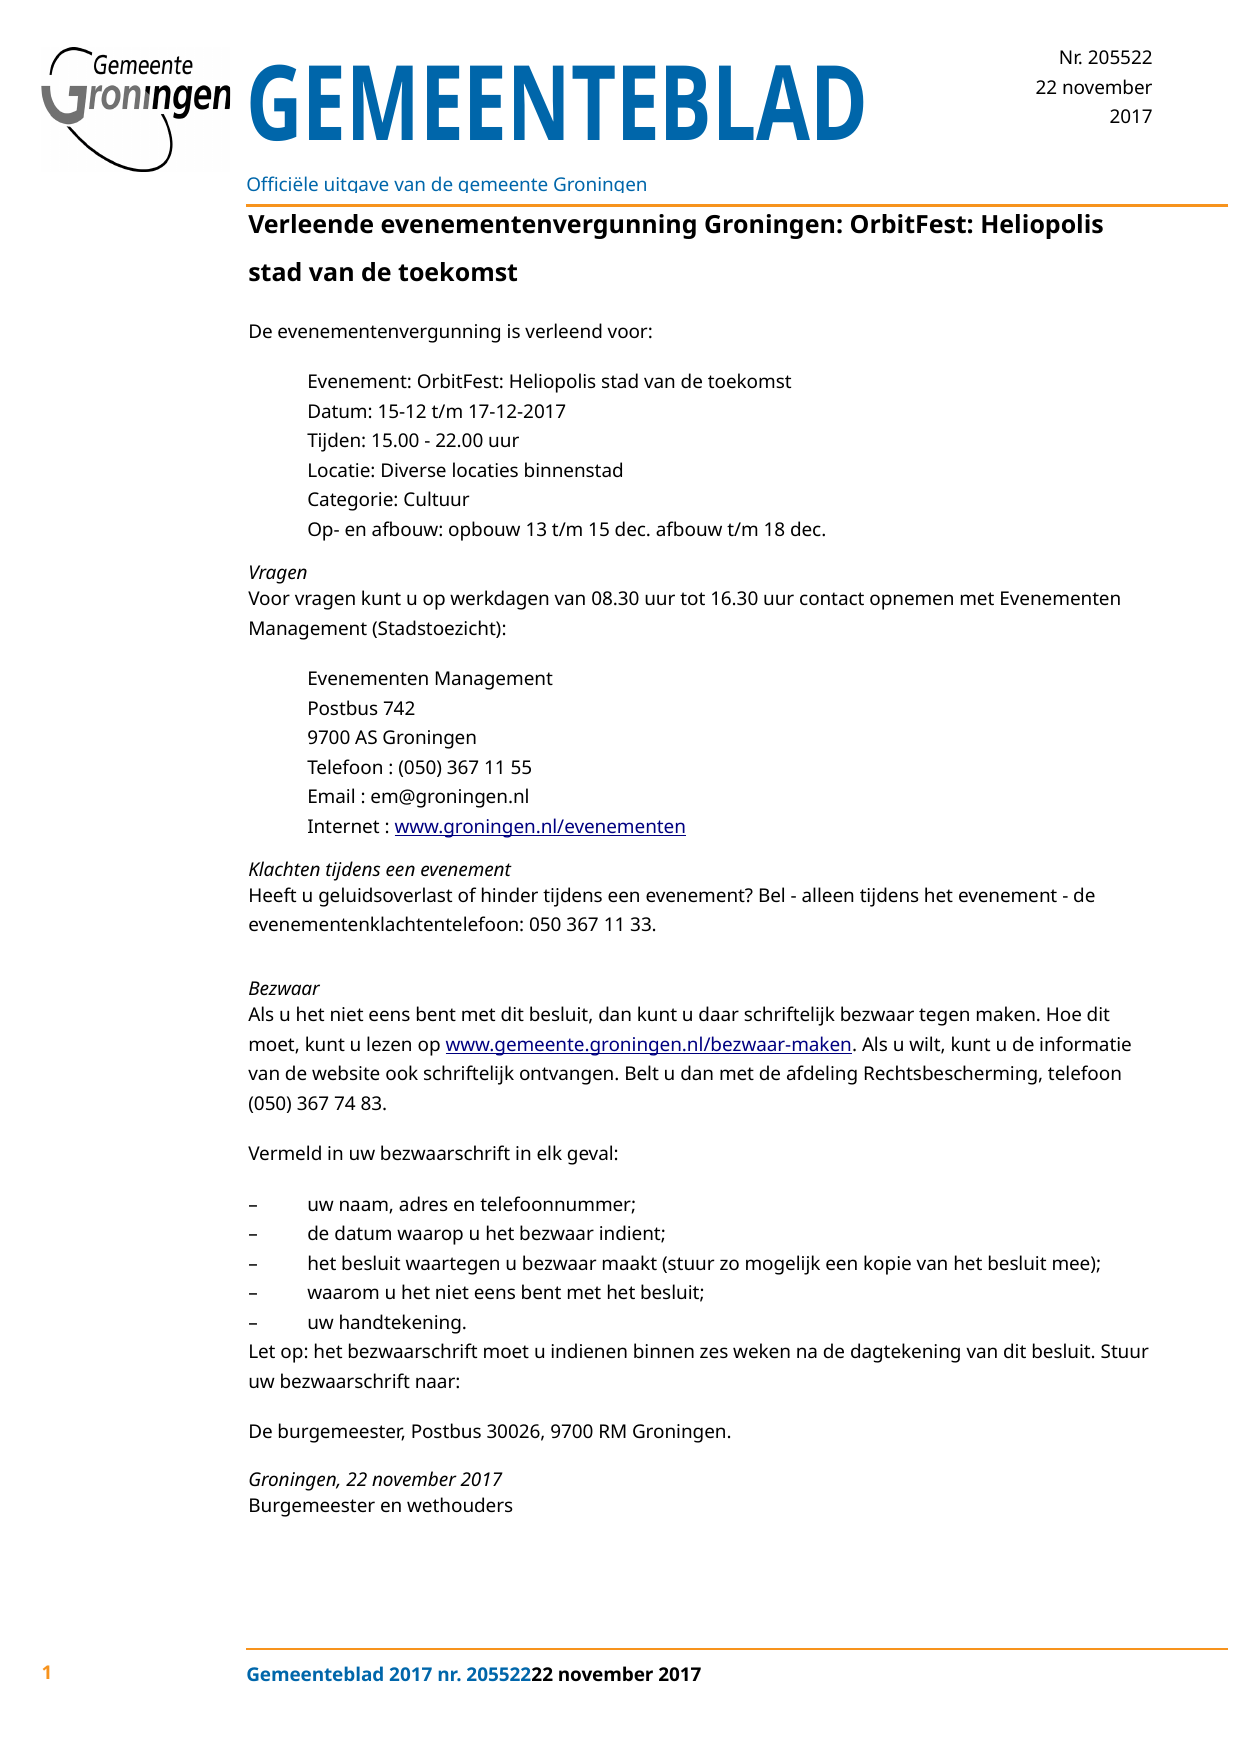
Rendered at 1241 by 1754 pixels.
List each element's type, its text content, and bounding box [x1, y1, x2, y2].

list uw naam, adres en telefoonnummer; [248, 1191, 1152, 1216]
text Let op: het bezwaarschrift moet u indienen binnen zes weken na de dagtekening van dit besluit. Stuur uw bezwaarschrift naar: [248, 1339, 1152, 1394]
text Bezwaar [248, 975, 1152, 1001]
list Email : em@groningen.nl [248, 783, 1152, 809]
list het besluit waartegen u bezwaar maakt (stuur zo mogelijk een kopie van het besluit mee); [248, 1250, 1152, 1276]
text Verleende evenementenvergunning Groningen: OrbitFest: Heliopolis stad van de toekomst [248, 207, 1152, 288]
list Datum: 15-12 t/m 17-12-2017 [248, 398, 1152, 424]
text Vermeld in uw bezwaarschrift in elk geval: [248, 1140, 1152, 1166]
list Postbus 742 [248, 695, 1152, 720]
text Klachten tijdens een evenement [248, 856, 1152, 882]
list 9700 AS Groningen [248, 724, 1152, 750]
list waarom u het niet eens bent met het besluit; [248, 1279, 1152, 1305]
list uw handtekening. [248, 1309, 1152, 1335]
list Telefoon : (050) 367 11 55 [248, 754, 1152, 779]
list Evenement: OrbitFest: Heliopolis stad van de toekomst [248, 368, 1152, 394]
text Heeft u geluidsoverlast of hinder tijdens een evenement? Bel - alleen tijdens het evenement - de evenementenklachtentelefoon: 050 367 11 33. [248, 882, 1152, 937]
text Voor vragen kunt u op werkdagen van 08.30 uur tot 16.30 uur contact opnemen met Evenementen Management (Stadstoezicht): [248, 585, 1152, 640]
list Categorie: Cultuur [248, 487, 1152, 512]
list Op- en afbouw: opbouw 13 t/m 15 dec. afbouw t/m 18 dec. [248, 516, 1152, 542]
text De burgemeester, Postbus 30026, 9700 RM Groningen. [248, 1419, 1152, 1444]
text De evenementenvergunning is verleend voor: [248, 318, 1152, 344]
list Tijden: 15.00 - 22.00 uur [248, 427, 1152, 453]
text Groningen, 22 november 2017 [248, 1466, 1152, 1492]
text Vragen [248, 559, 1152, 585]
text Als u het niet eens bent met dit besluit, dan kunt u daar schriftelijk bezwaar tegen maken. Hoe dit moet, kunt u lezen op www.gemeente.groningen.nl/bezwaar-maken. Als u wilt, kunt u de informatie van de website ook schriftelijk ontvangen. Belt u dan met de afdeling Rechtsbescherming, telefoon (050) 367 74 83. [248, 1001, 1152, 1116]
list de datum waarop u het bezwaar indient; [248, 1220, 1152, 1246]
list Evenementen Management [248, 665, 1152, 691]
text Burgemeester en wethouders [248, 1492, 1152, 1518]
list Internet : www.groningen.nl/evenementen [248, 813, 1152, 839]
picture [41, 47, 231, 172]
list Locatie: Diverse locaties binnenstad [248, 457, 1152, 483]
